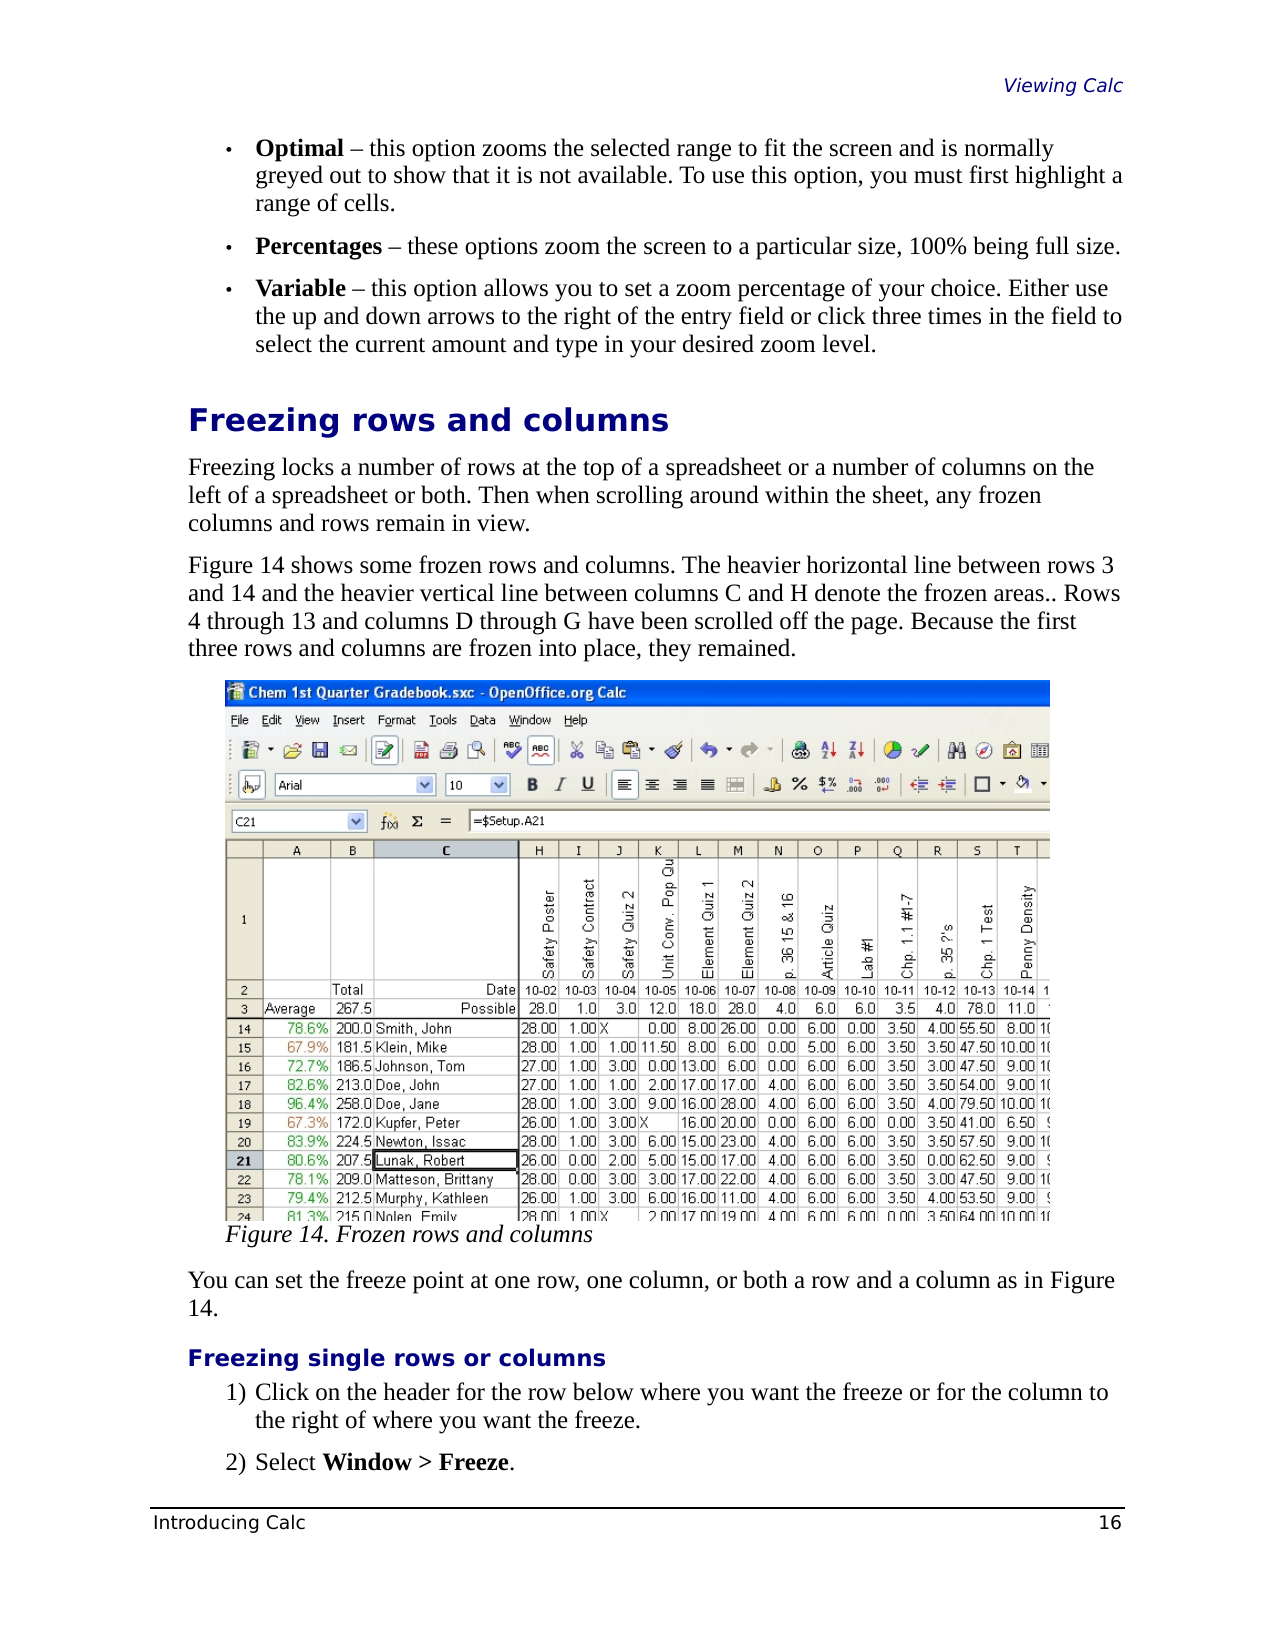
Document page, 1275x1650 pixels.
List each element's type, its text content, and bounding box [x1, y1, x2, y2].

text You can set the freeze point at one row, one column, or both a row and a column as in Figure 14. [187, 1266, 1125, 1322]
text Figure 14. Frozen rows and columns [225, 1221, 1050, 1248]
subtitle Freezing rows and columns [188, 402, 1125, 439]
text Freezing locks a number of rows at the top of a spreadsheet or a number of columns on the left of a spreadsheet or both. Then when scrolling around within the sheet, any frozen columns and rows remain in view. [188, 453, 1125, 537]
list Variable – this option allows you to set a zoom percentage of your choice. Either use the up and down arrows to the right of the entry field or click three times in the field to select the current amount and type in your desired zoom level. [226, 274, 1125, 357]
subtitle Freezing single rows or columns [187, 1345, 1125, 1372]
list Click on the header for the row below where you want the freeze or for the column to the right of where you want the freeze. [225, 1378, 1125, 1433]
list Percentages – these options zoom the screen to a particular size, 100% being full size. [226, 232, 1125, 259]
list Select Window > Freeze. [225, 1448, 1125, 1476]
text Figure 14 shows some frozen rows and columns. The heavier horizontal line between rows 3 and 14 and the heavier vertical line between columns C and H denote the frozen areas.. Rows 4 through 13 and columns D through G have been scrolled off the page. Because the first three rows and columns are frozen into place, they remained. [188, 551, 1125, 662]
picture [225, 680, 1050, 1221]
list Optimal – this option zooms the selected range to fit the screen and is normally greyed out to show that it is not available. To use this option, you must first highlight a range of cells. [226, 134, 1125, 217]
